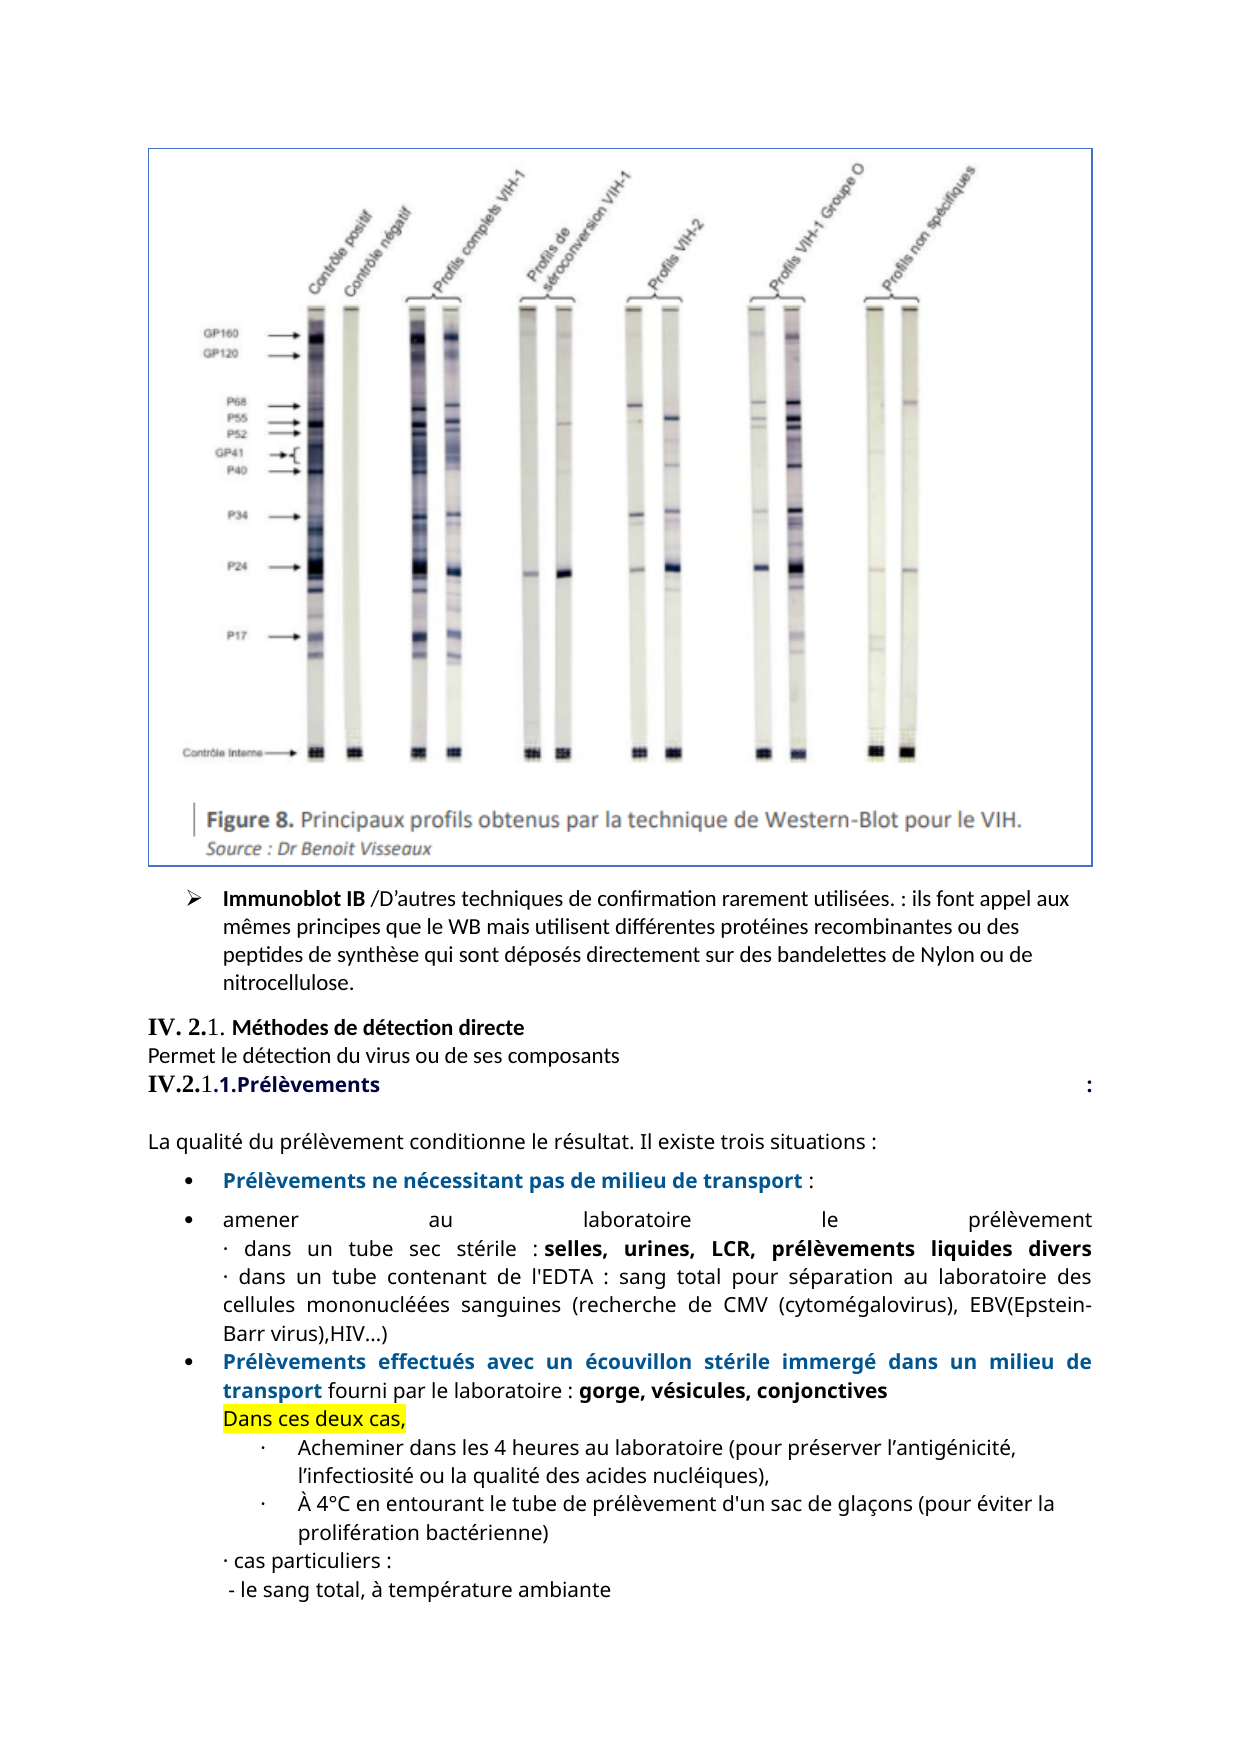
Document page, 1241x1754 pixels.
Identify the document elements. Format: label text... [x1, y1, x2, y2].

text Permet le détection du virus ou de ses composants [148, 1042, 1093, 1069]
list Immunoblot IB /D’autres techniques de confirmation rarement utilisées. : ils font appel aux mêmes principes que le WB mais utilisent différentes protéines recombinantes ou des peptides de synthèse qui sont déposés directement sur des bandelettes de Nylon ou de nitrocellulose. [185, 884, 1093, 996]
list amener au laboratoire le prélèvement · dans un tube sec stérile : selles, urines, LCR, prélèvements liquides divers · dans un tube contenant de l'EDTA : sang total pour séparation au laboratoire des cellules mononucléées sanguines (recherche de CMV (cytomégalovirus), EBV(Epstein-Barr virus),HIV…) [185, 1205, 1093, 1347]
list Acheminer dans les 4 heures au laboratoire (pour préserver l’antigénicité, l’infectiosité ou la qualité des acides nucléiques), [260, 1433, 1093, 1489]
list Prélèvements ne nécessitant pas de milieu de transport : [185, 1166, 1093, 1195]
list Prélèvements effectués avec un écouvillon stérile immergé dans un milieu de transport fourni par le laboratoire : gorge, vésicules, conjonctives [185, 1347, 1093, 1404]
text IV.2.1.1.Prélèvements : La qualité du prélèvement conditionne le résultat. Il existe trois situations : [148, 1069, 1093, 1156]
text IV. 2.1. Méthodes de détection directe [148, 1012, 1093, 1042]
text Dans ces deux cas, [223, 1404, 1093, 1433]
list À 4°C en entourant le tube de prélèvement d'un sac de glaçons (pour éviter la prolifération bactérienne) [260, 1489, 1093, 1546]
text - le sang total, à température ambiante [223, 1575, 1093, 1603]
text · cas particuliers : [223, 1546, 1093, 1575]
